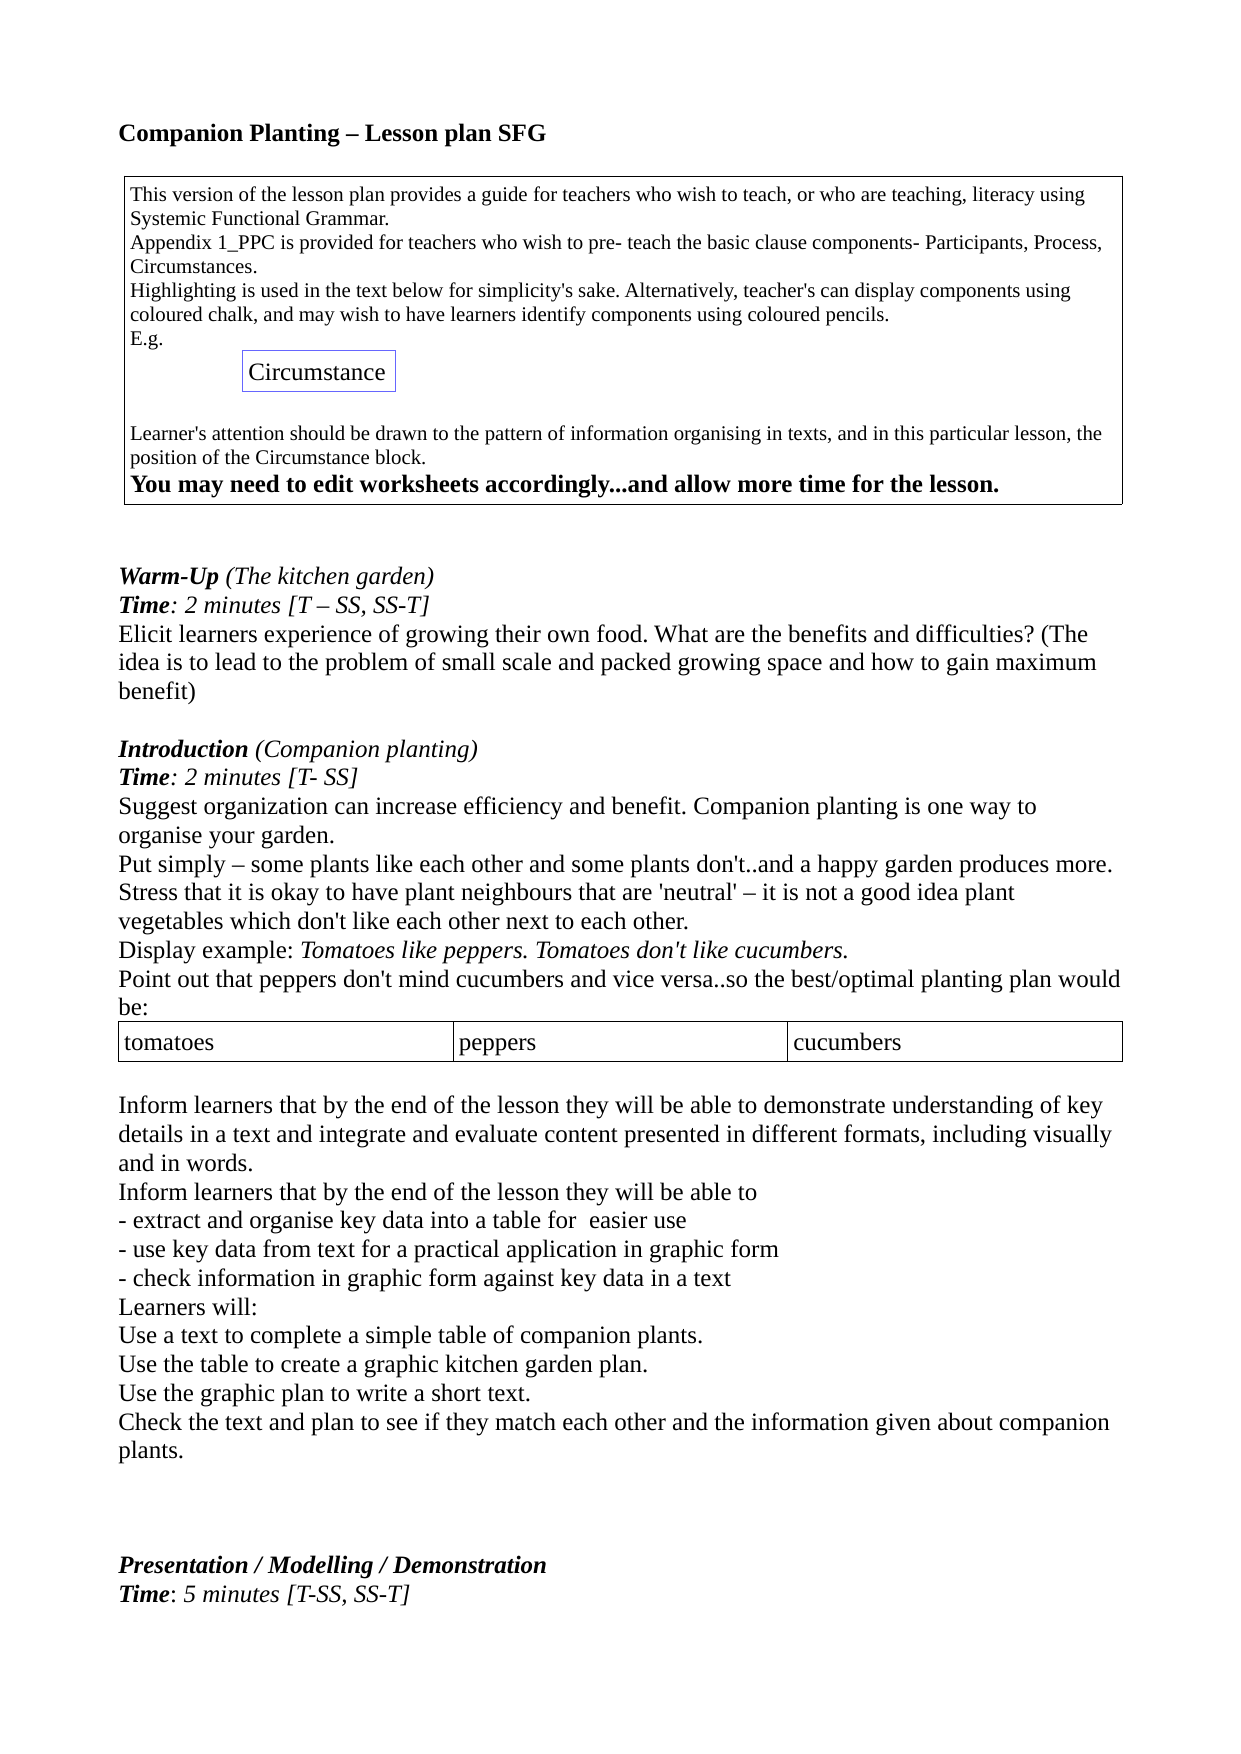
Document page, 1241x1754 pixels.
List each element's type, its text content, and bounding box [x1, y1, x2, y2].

table_header Circumstance [243, 351, 395, 391]
subtitle Presentation / Modelling / Demonstration [118, 1550, 1122, 1579]
table_header peppers [454, 1022, 787, 1061]
text Stress that it is okay to have plant neighbours that are 'neutral' – it is not a good idea plant vegetables which don't like each other next to each other. [118, 877, 1122, 935]
text Use a text to complete a simple table of companion plants. [118, 1320, 1122, 1349]
text Elicit learners experience of growing their own food. What are the benefits and difficulties? (The idea is to lead to the problem of small scale and packed growing space and how to gain maximum benefit) [118, 619, 1122, 705]
table_header This version of the lesson plan provides a guide for teachers who wish to teach, or who are teaching, literacy using Systemic Functional Grammar. Appendix 1_PPC is provided for teachers who wish to pre- teach the basic clause components- Participants, Process, Circumstances. Highlighting is used in the text below for simplicity's sake. Alternatively, teacher's can display components using coloured chalk, and may wish to have learners identify components using coloured pencils. E.g. Learner's attention should be drawn to the pattern of information organising in texts, and in this particular lesson, the position of the Circumstance block. You may need to edit worksheets accordingly...and allow more time for the lesson. [125, 177, 1122, 503]
text - use key data from text for a practical application in graphic form [118, 1234, 1122, 1263]
text Point out that peppers don't mind cucumbers and vice versa..so the best/optimal planting plan would be: [118, 964, 1122, 1021]
text Check the text and plan to see if they match each other and the information given about companion plants. [118, 1407, 1122, 1464]
text Learners will: [118, 1292, 1122, 1320]
text Suggest organization can increase efficiency and benefit. Companion planting is one way to organise your garden. [118, 791, 1122, 849]
text - check information in graphic form against key data in a text [118, 1263, 1122, 1292]
text Companion Planting – Lesson plan SFG [118, 118, 1122, 147]
text Time: 2 minutes [T – SS, SS-T] [118, 590, 1122, 619]
text Inform learners that by the end of the lesson they will be able to demonstrate understanding of key details in a text and integrate and evaluate content presented in different formats, including visually and in words. [118, 1090, 1122, 1177]
text Put simply – some plants like each other and some plants don't..and a happy garden produces more. [118, 849, 1122, 877]
table_header cucumbers [788, 1022, 1122, 1061]
table_header tomatoes [119, 1022, 453, 1061]
subtitle Warm-Up (The kitchen garden) [118, 561, 1122, 590]
text Use the graphic plan to write a short text. [118, 1378, 1122, 1407]
text Inform learners that by the end of the lesson they will be able to [118, 1177, 1122, 1205]
subtitle Introduction (Companion planting) [118, 734, 1122, 762]
text - extract and organise key data into a table for easier use [118, 1205, 1122, 1234]
text Use the table to create a graphic kitchen garden plan. [118, 1349, 1122, 1378]
text Time: 2 minutes [T- SS] [118, 762, 1122, 791]
text Display example: Tomatoes like peppers. Tomatoes don't like cucumbers. [118, 935, 1122, 964]
text Time: 5 minutes [T-SS, SS-T] [118, 1579, 1122, 1608]
